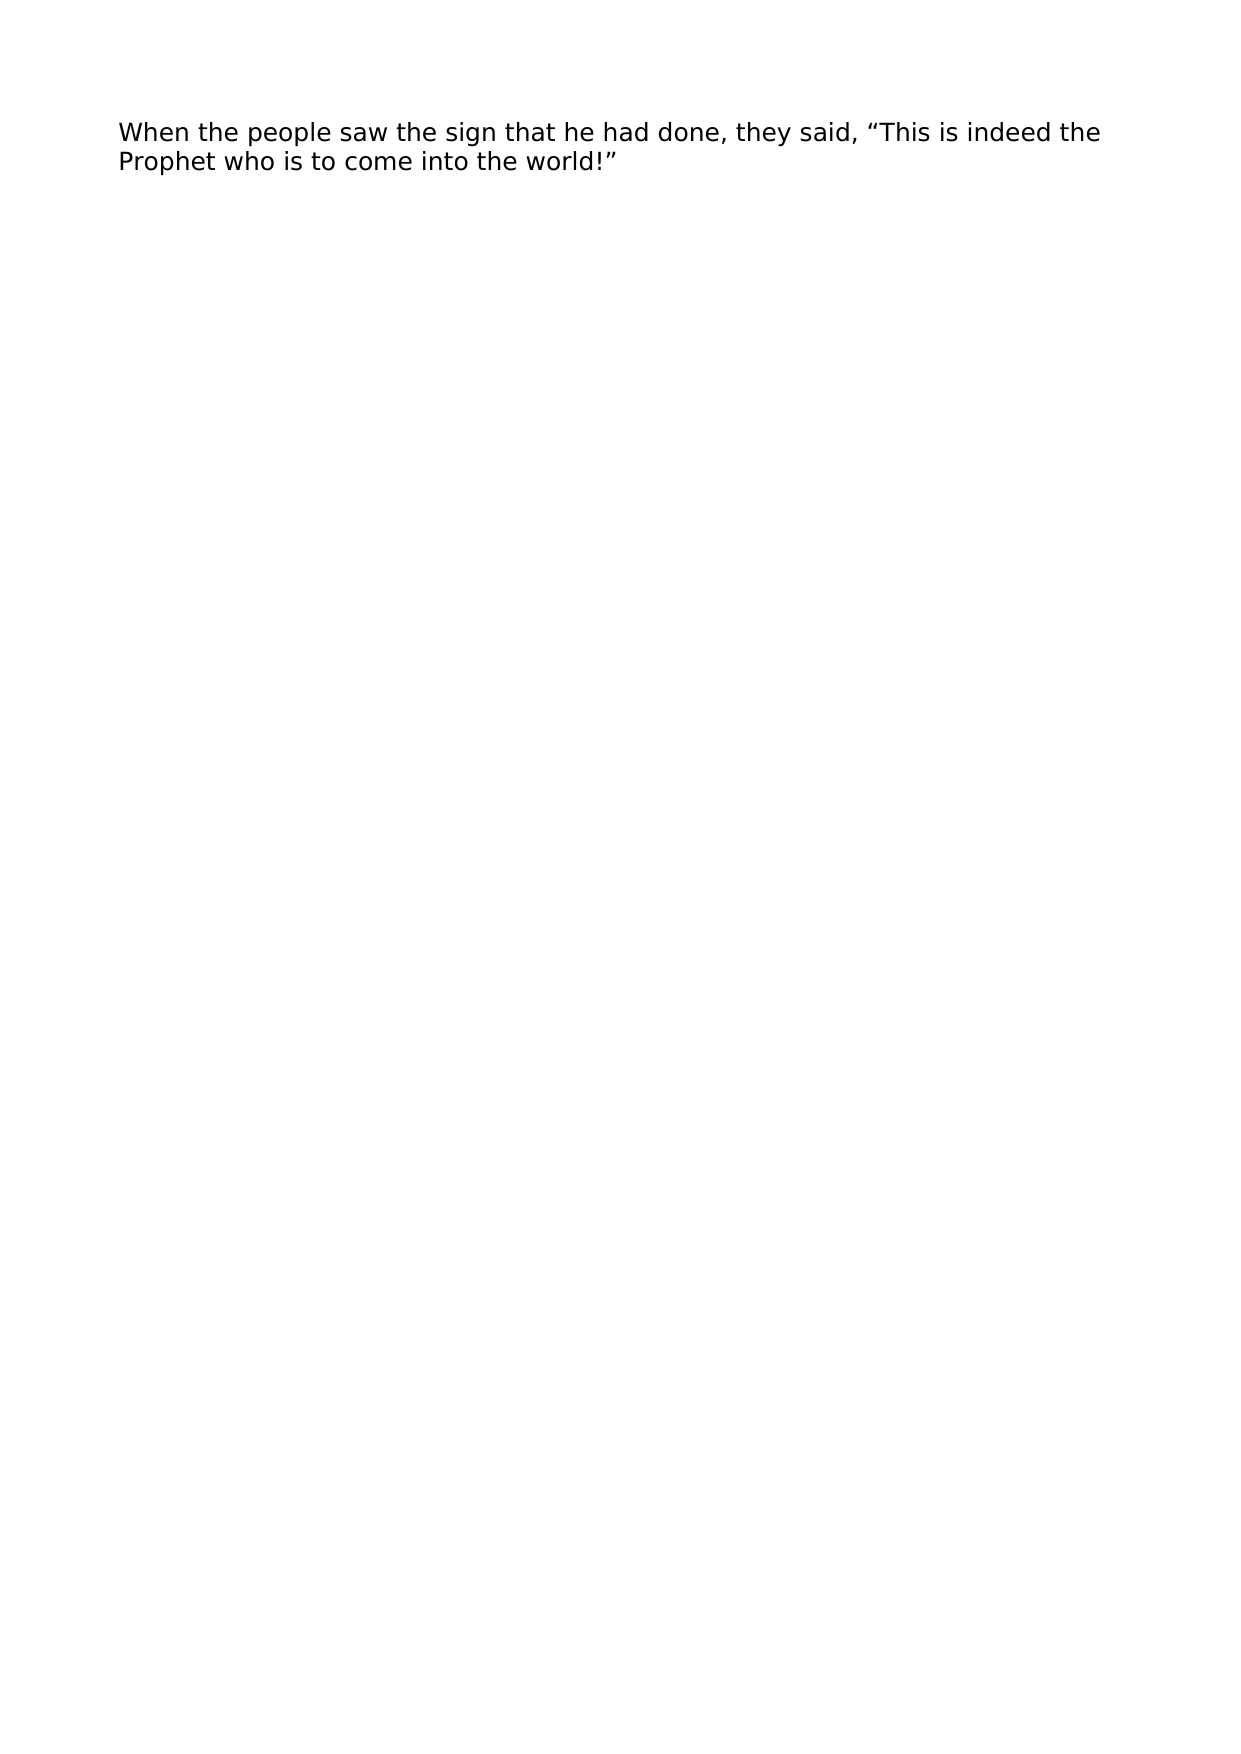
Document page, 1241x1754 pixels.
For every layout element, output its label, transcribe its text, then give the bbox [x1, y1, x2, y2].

text When the people saw the sign that he had done, they said, “This is indeed the Prophet who is to come into the world!” [118, 118, 1122, 176]
